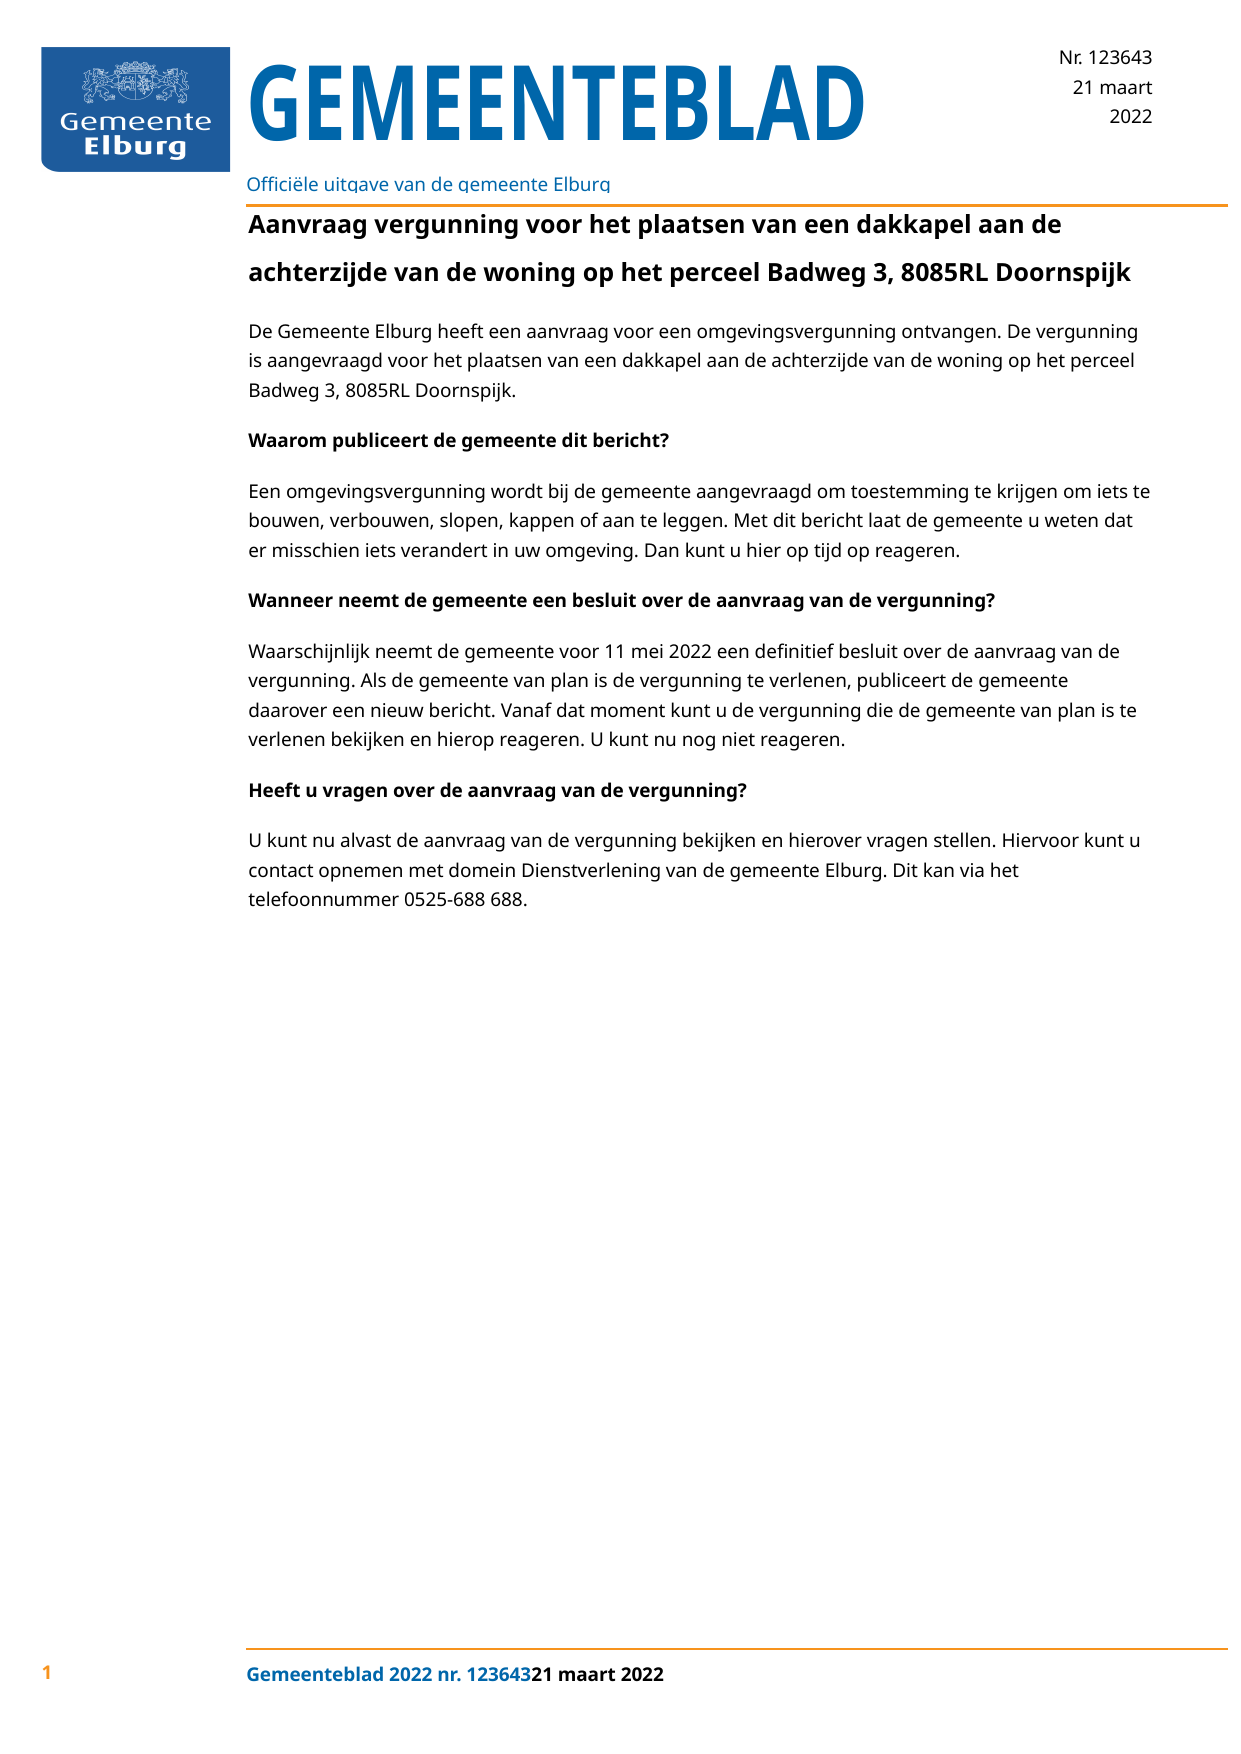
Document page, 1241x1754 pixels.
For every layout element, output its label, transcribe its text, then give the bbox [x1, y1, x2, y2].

text U kunt nu alvast de aanvraag van de vergunning bekijken en hierover vragen stellen. Hiervoor kunt u contact opnemen met domein Dienstverlening van de gemeente Elburg. Dit kan via het telefoonnummer 0525-688 688. [248, 827, 1152, 912]
text Waarschijnlijk neemt de gemeente voor 11 mei 2022 een definitief besluit over de aanvraag van de vergunning. Als de gemeente van plan is de vergunning te verlenen, publiceert de gemeente daarover een nieuw bericht. Vanaf dat moment kunt u de vergunning die de gemeente van plan is te verlenen bekijken en hierop reageren. U kunt nu nog niet reageren. [248, 638, 1152, 752]
text Heeft u vragen over de aanvraag van de vergunning? [248, 777, 1152, 803]
text Aanvraag vergunning voor het plaatsen van een dakkapel aan de achterzijde van de woning op het perceel Badweg 3, 8085RL Doornspijk [248, 207, 1152, 288]
text Een omgevingsvergunning wordt bij de gemeente aangevraagd om toestemming te krijgen om iets te bouwen, verbouwen, slopen, kappen of aan te leggen. Met dit bericht laat de gemeente u weten dat er misschien iets verandert in uw omgeving. Dan kunt u hier op tijd op reageren. [248, 478, 1152, 563]
picture [41, 47, 231, 172]
text De Gemeente Elburg heeft een aanvraag voor een omgevingsvergunning ontvangen. De vergunning is aangevraagd voor het plaatsen van een dakkapel aan de achterzijde van de woning op het perceel Badweg 3, 8085RL Doornspijk. [248, 318, 1152, 403]
text Waarom publiceert de gemeente dit bericht? [248, 427, 1152, 453]
text Wanneer neemt de gemeente een besluit over de aanvraag van de vergunning? [248, 587, 1152, 613]
